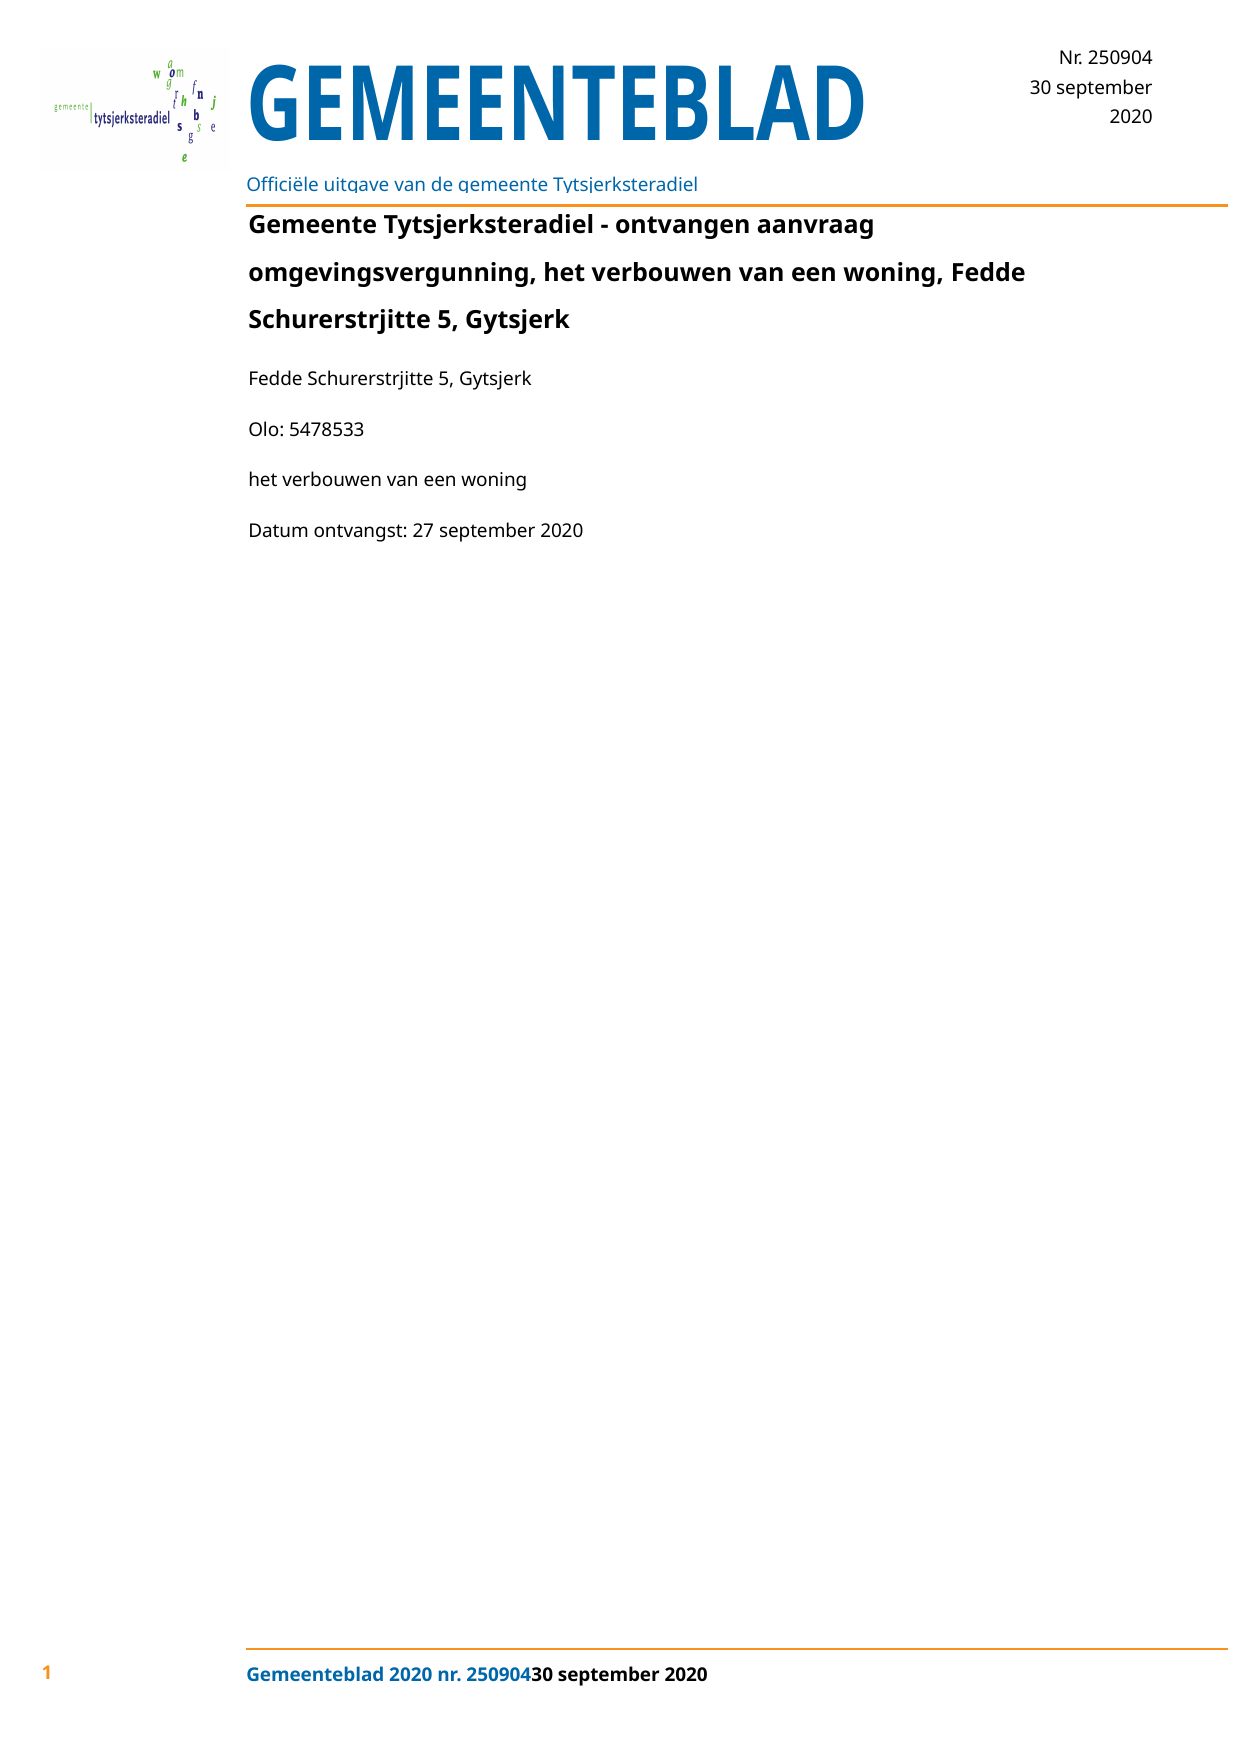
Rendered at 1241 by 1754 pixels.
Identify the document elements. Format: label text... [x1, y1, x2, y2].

text Datum ontvangst: 27 september 2020 [248, 517, 1152, 542]
text Olo: 5478533 [248, 416, 1152, 442]
text Gemeente Tytsjerksteradiel - ontvangen aanvraag omgevingsvergunning, het verbouwen van een woning, Fedde Schurerstrjitte 5, Gytsjerk [248, 207, 1152, 336]
text het verbouwen van een woning [248, 466, 1152, 492]
text Fedde Schurerstrjitte 5, Gytsjerk [248, 366, 1152, 391]
picture [41, 47, 231, 172]
